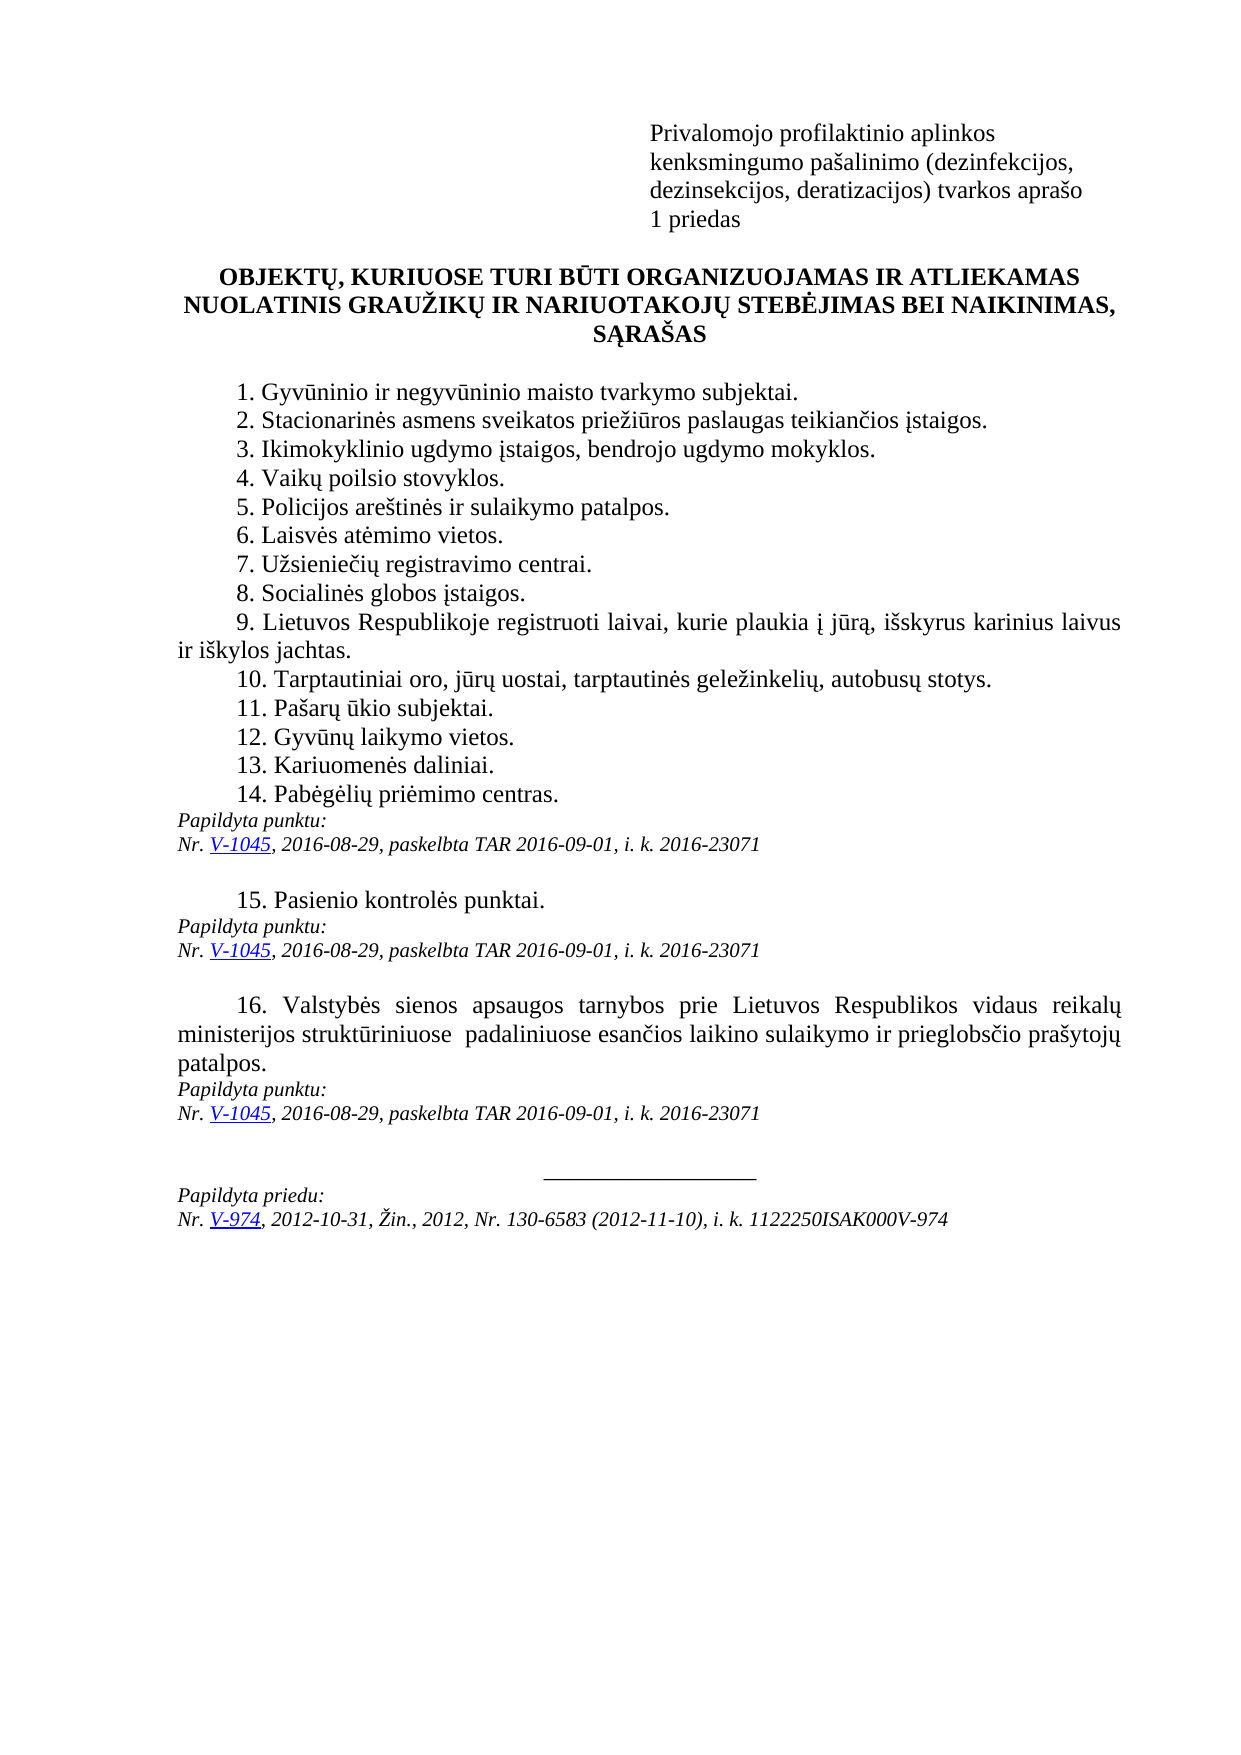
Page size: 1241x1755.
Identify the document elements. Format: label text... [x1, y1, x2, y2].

text Papildyta priedu: [177, 1182, 1122, 1207]
text 6. Laisvės atėmimo vietos. [177, 521, 1122, 549]
text 8. Socialinės globos įstaigos. [177, 578, 1122, 607]
text 5. Policijos areštinės ir sulaikymo patalpos. [177, 492, 1122, 521]
text 13. Kariuomenės daliniai. [177, 751, 1122, 779]
text 9. Lietuvos Respublikoje registruoti laivai, kurie plaukia į jūrą, išskyrus karinius laivus ir iškylos jachtas. [177, 607, 1122, 664]
text 12. Gyvūnų laikymo vietos. [177, 722, 1122, 751]
text Nr. V-1045, 2016-08-29, paskelbta TAR 2016-09-01, i. k. 2016-23071 [177, 832, 1122, 856]
text Nr. V-974, 2012-10-31, Žin., 2012, Nr. 130-6583 (2012-11-10), i. k. 1122250ISAK000V-974 [177, 1207, 1122, 1231]
text 7. Užsieniečių registravimo centrai. [177, 549, 1122, 578]
text Nr. V-1045, 2016-08-29, paskelbta TAR 2016-09-01, i. k. 2016-23071 [177, 1101, 1122, 1125]
text 1 priedas [649, 204, 1122, 233]
text 10. Tarptautiniai oro, jūrų uostai, tarptautinės geležinkelių, autobusų stotys. [177, 664, 1122, 693]
text 1. Gyvūninio ir negyvūninio maisto tvarkymo subjektai. [177, 377, 1122, 406]
text kenksmingumo pašalinimo (dezinfekcijos, [649, 147, 1122, 176]
text 15. Pasienio kontrolės punktai. [177, 885, 1122, 914]
text Papildyta punktu: [177, 1077, 1122, 1101]
text 14. Pabėgėlių priėmimo centras. [177, 779, 1122, 808]
text 3. Ikimokyklinio ugdymo įstaigos, bendrojo ugdymo mokyklos. [177, 434, 1122, 463]
text 16. Valstybės sienos apsaugos tarnybos prie Lietuvos Respublikos vidaus reikalų ministerijos struktūriniuose padaliniuose esančios laikino sulaikymo ir prieglobsčio prašytojų patalpos. [177, 991, 1122, 1077]
text Nr. V-1045, 2016-08-29, paskelbta TAR 2016-09-01, i. k. 2016-23071 [177, 938, 1122, 962]
text _________________ [177, 1154, 1122, 1182]
text 4. Vaikų poilsio stovyklos. [177, 463, 1122, 492]
text dezinsekcijos, deratizacijos) tvarkos aprašo [649, 176, 1122, 204]
text Papildyta punktu: [177, 914, 1122, 938]
text 11. Pašarų ūkio subjektai. [177, 693, 1122, 722]
text Papildyta punktu: [177, 808, 1122, 832]
text 2. Stacionarinės asmens sveikatos priežiūros paslaugas teikiančios įstaigos. [177, 406, 1122, 434]
text OBJEKTŲ, KURIUOSE TURI BŪTI ORGANIZUOJAMAS IR ATLIEKAMAS NUOLATINIS GRAUŽIKŲ IR NARIUOTAKOJŲ STEBĖJIMAS BEI NAIKINIMAS, SĄRAŠAS [177, 262, 1122, 348]
text Privalomojo profilaktinio aplinkos [649, 118, 1122, 147]
